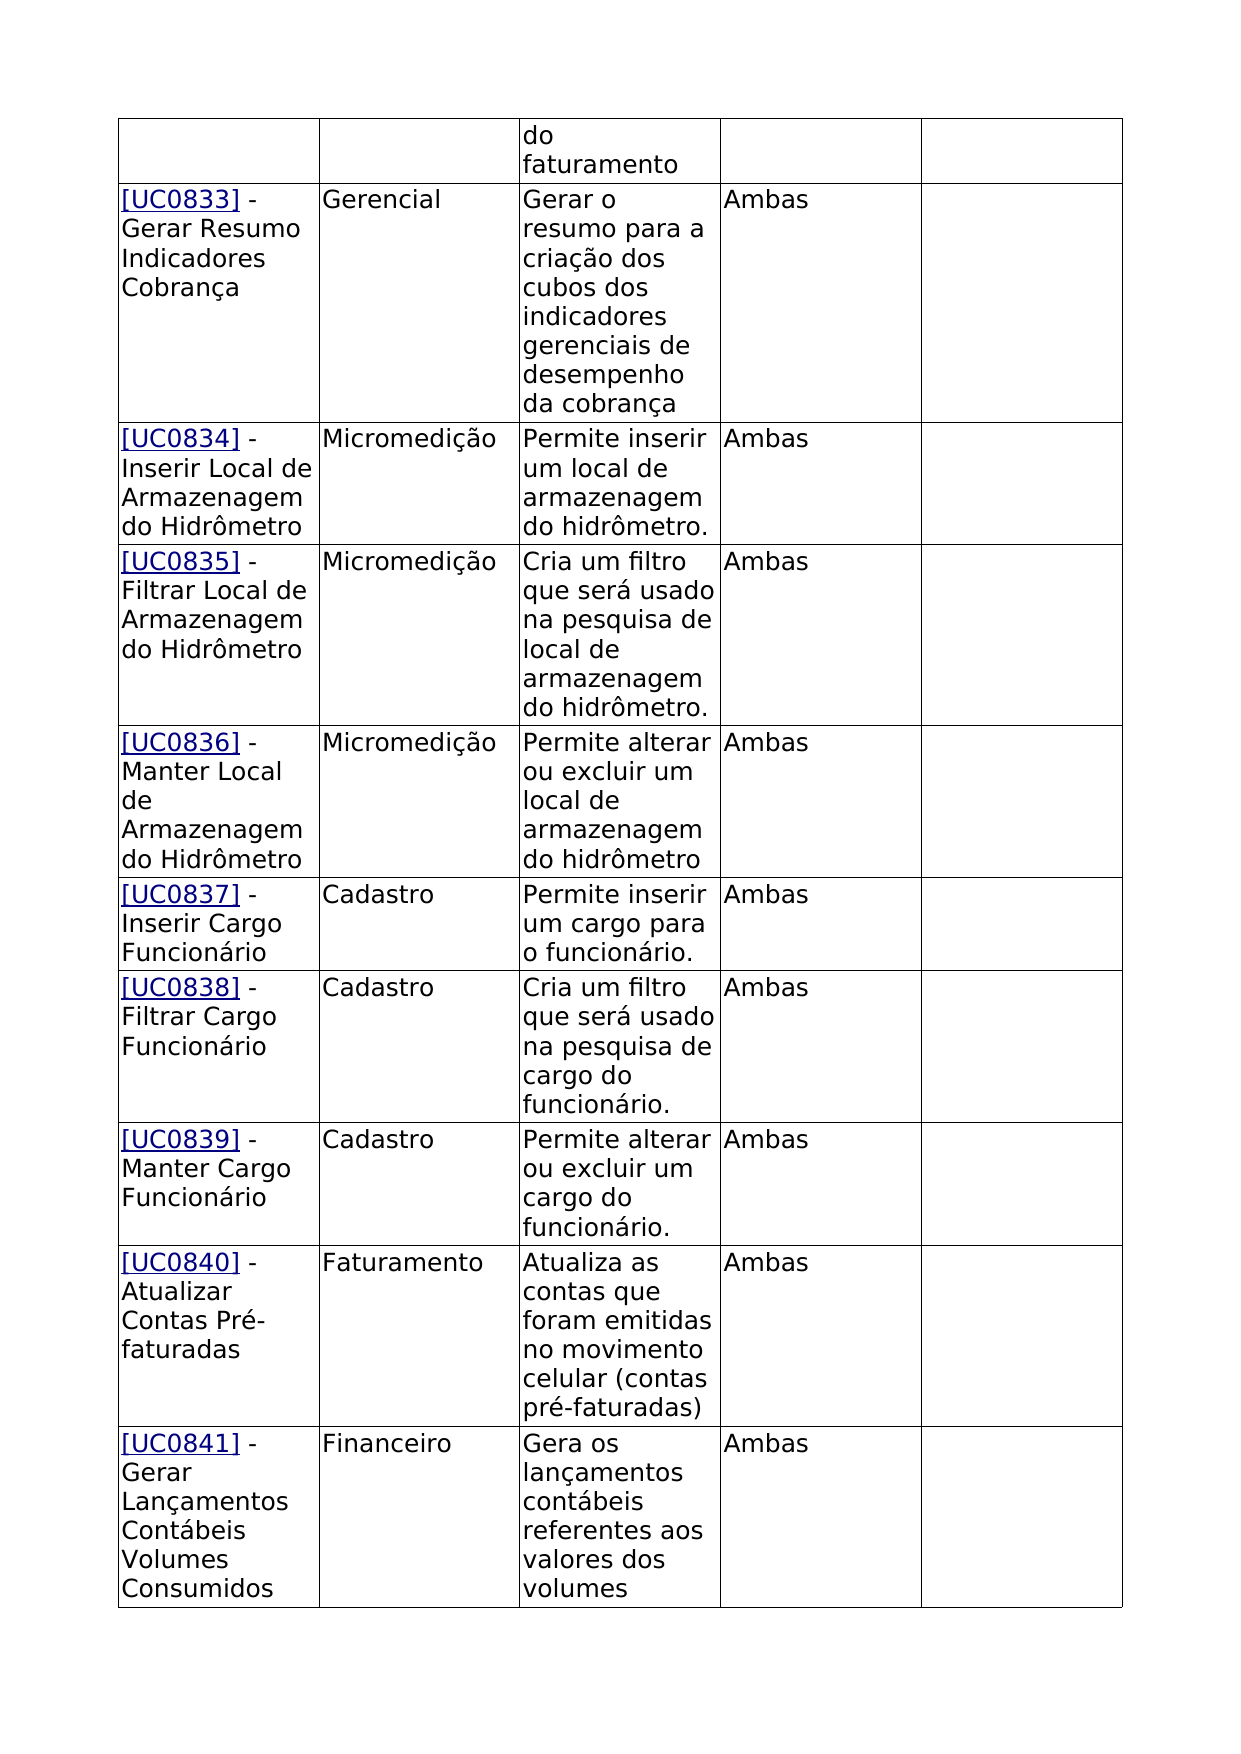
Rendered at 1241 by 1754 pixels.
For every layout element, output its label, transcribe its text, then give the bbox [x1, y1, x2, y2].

table_cell Permite alterar ou excluir um cargo do funcionário. [520, 1123, 720, 1245]
table_cell Cadastro [320, 971, 519, 1122]
table_cell Financeiro [320, 1427, 519, 1607]
table_cell Micromedição [320, 726, 519, 877]
table_cell Ambas [721, 545, 921, 725]
table_cell [119, 119, 319, 182]
table_cell Gerar o resumo para a criação dos cubos dos indicadores gerenciais de desempenho da cobrança [520, 184, 720, 422]
table_cell Micromedição [320, 545, 519, 725]
table_cell Ambas [721, 423, 921, 544]
table_cell Ambas [721, 1123, 921, 1245]
table_cell [UC0836] - Manter Local de Armazenagem do Hidrômetro [119, 726, 319, 877]
table_cell [320, 119, 519, 182]
table_cell [UC0838] - Filtrar Cargo Funcionário [119, 971, 319, 1122]
table_cell [922, 423, 1122, 544]
table_cell Ambas [721, 184, 921, 422]
table_cell Cria um filtro que será usado na pesquisa de local de armazenagem do hidrômetro. [520, 545, 720, 725]
table_cell [922, 119, 1122, 182]
table_cell [UC0837] - Inserir Cargo Funcionário [119, 878, 319, 970]
table_cell Cadastro [320, 1123, 519, 1245]
table_cell Ambas [721, 1246, 921, 1426]
table_cell Micromedição [320, 423, 519, 544]
table_cell [UC0835] - Filtrar Local de Armazenagem do Hidrômetro [119, 545, 319, 725]
table_cell Ambas [721, 971, 921, 1122]
table_cell [922, 1123, 1122, 1245]
table_cell [UC0841] - Gerar Lançamentos Contábeis Volumes Consumidos [119, 1427, 319, 1607]
table_cell Permite inserir um cargo para o funcionário. [520, 878, 720, 970]
table_cell do faturamento [520, 119, 720, 182]
table_cell [922, 971, 1122, 1122]
table_cell [UC0833] - Gerar Resumo Indicadores Cobrança [119, 184, 319, 422]
table_cell Permite alterar ou excluir um local de armazenagem do hidrômetro [520, 726, 720, 877]
table_cell Ambas [721, 726, 921, 877]
table_cell Atualiza as contas que foram emitidas no movimento celular (contas pré-faturadas) [520, 1246, 720, 1426]
table_cell Gerencial [320, 184, 519, 422]
table_cell [922, 545, 1122, 725]
table_cell [922, 878, 1122, 970]
table_cell Cria um filtro que será usado na pesquisa de cargo do funcionário. [520, 971, 720, 1122]
table_cell Ambas [721, 878, 921, 970]
table_cell [UC0834] - Inserir Local de Armazenagem do Hidrômetro [119, 423, 319, 544]
table_cell [922, 1427, 1122, 1607]
table_cell Permite inserir um local de armazenagem do hidrômetro. [520, 423, 720, 544]
table_cell [922, 184, 1122, 422]
table_cell [UC0839] - Manter Cargo Funcionário [119, 1123, 319, 1245]
table_cell [721, 119, 921, 182]
table_cell Gera os lançamentos contábeis referentes aos valores dos volumes [520, 1427, 720, 1607]
table_cell [UC0840] - Atualizar Contas Pré-faturadas [119, 1246, 319, 1426]
table_cell Faturamento [320, 1246, 519, 1426]
table_cell [922, 726, 1122, 877]
table_cell Ambas [721, 1427, 921, 1607]
table_cell [922, 1246, 1122, 1426]
table_cell Cadastro [320, 878, 519, 970]
